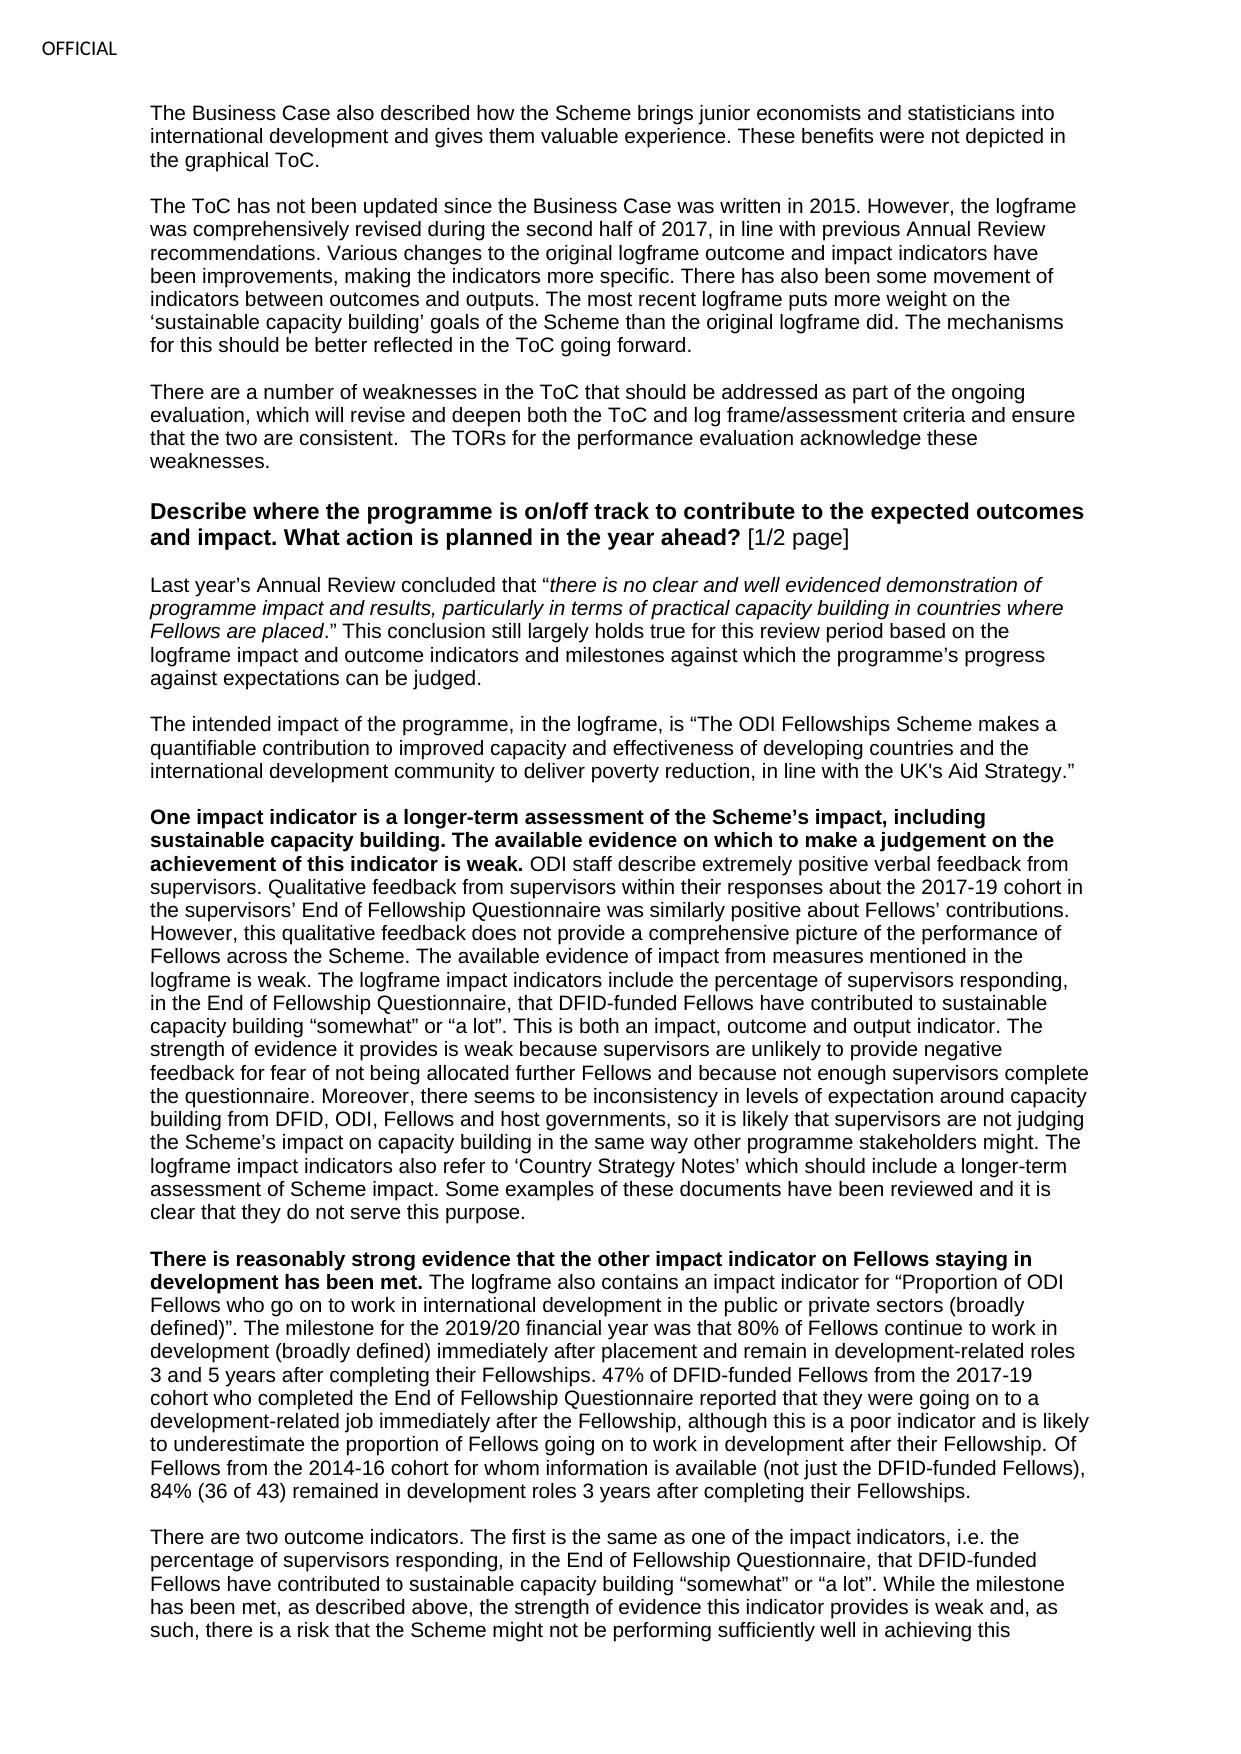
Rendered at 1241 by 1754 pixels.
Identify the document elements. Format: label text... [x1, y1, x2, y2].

text There is reasonably strong evidence that the other impact indicator on Fellows staying in development has been met. The logframe also contains an impact indicator for “Proportion of ODI Fellows who go on to work in international development in the public or private sectors (broadly defined)”. The milestone for the 2019/20 financial year was that 80% of Fellows continue to work in development (broadly defined) immediately after placement and remain in development-related roles 3 and 5 years after completing their Fellowships. 47% of DFID-funded Fellows from the 2017-19 cohort who completed the End of Fellowship Questionnaire reported that they were going on to a development-related job immediately after the Fellowship, although this is a poor indicator and is likely to underestimate the proportion of Fellows going on to work in development after their Fellowship. Of Fellows from the 2014-16 cohort for whom information is available (not just the DFID-funded Fellows), 84% (36 of 43) remained in development roles 3 years after completing their Fellowships. [150, 1247, 1090, 1503]
text One impact indicator is a longer-term assessment of the Scheme’s impact, including sustainable capacity building. The available evidence on which to make a judgement on the achievement of this indicator is weak. ODI staff describe extremely positive verbal feedback from supervisors. Qualitative feedback from supervisors within their responses about the 2017-19 cohort in the supervisors’ End of Fellowship Questionnaire was similarly positive about Fellows’ contributions. However, this qualitative feedback does not provide a comprehensive picture of the performance of Fellows across the Scheme. The available evidence of impact from measures mentioned in the logframe is weak. The logframe impact indicators include the percentage of supervisors responding, in the End of Fellowship Questionnaire, that DFID-funded Fellows have contributed to sustainable capacity building “somewhat” or “a lot”. This is both an impact, outcome and output indicator. The strength of evidence it provides is weak because supervisors are unlikely to provide negative feedback for fear of not being allocated further Fellows and because not enough supervisors complete the questionnaire. Moreover, there seems to be inconsistency in levels of expectation around capacity building from DFID, ODI, Fellows and host governments, so it is likely that supervisors are not judging the Scheme’s impact on capacity building in the same way other programme stakeholders might. The logframe impact indicators also refer to ‘Country Strategy Notes’ which should include a longer-term assessment of Scheme impact. Some examples of these documents have been reviewed and it is clear that they do not serve this purpose. [150, 806, 1090, 1224]
text There are a number of weaknesses in the ToC that should be addressed as part of the ongoing evaluation, which will revise and deepen both the ToC and log frame/assessment criteria and ensure that the two are consistent. The TORs for the performance evaluation acknowledge these weaknesses. [150, 380, 1090, 473]
text The Business Case also described how the Scheme brings junior economists and statisticians into international development and gives them valuable experience. These benefits were not depicted in the graphical ToC. [150, 102, 1090, 171]
text Last year’s Annual Review concluded that “there is no clear and well evidenced demonstration of programme impact and results, particularly in terms of practical capacity building in countries where Fellows are placed.” This conclusion still largely holds true for this review period based on the logframe impact and outcome indicators and milestones against which the programme’s progress against expectations can be judged. [150, 573, 1090, 689]
text There are two outcome indicators. The first is the same as one of the impact indicators, i.e. the percentage of supervisors responding, in the End of Fellowship Questionnaire, that DFID-funded Fellows have contributed to sustainable capacity building “somewhat” or “a lot”. While the milestone has been met, as described above, the strength of evidence this indicator provides is weak and, as such, there is a risk that the Scheme might not be performing sufficiently well in achieving this [150, 1526, 1090, 1642]
text Describe where the programme is on/off track to contribute to the expected outcomes and impact. What action is planned in the year ahead? [1/2 page] [150, 499, 1090, 550]
text The intended impact of the programme, in the logframe, is “The ODI Fellowships Scheme makes a quantifiable contribution to improved capacity and effectiveness of developing countries and the international development community to deliver poverty reduction, in line with the UK's Aid Strategy.” [150, 713, 1090, 782]
text The ToC has not been updated since the Business Case was written in 2015. However, the logframe was comprehensively revised during the second half of 2017, in line with previous Annual Review recommendations. Various changes to the original logframe outcome and impact indicators have been improvements, making the indicators more specific. There has also been some movement of indicators between outcomes and outputs. The most recent logframe puts more weight on the ‘sustainable capacity building’ goals of the Scheme than the original logframe did. The mechanisms for this should be better reflected in the ToC going forward. [150, 194, 1090, 357]
